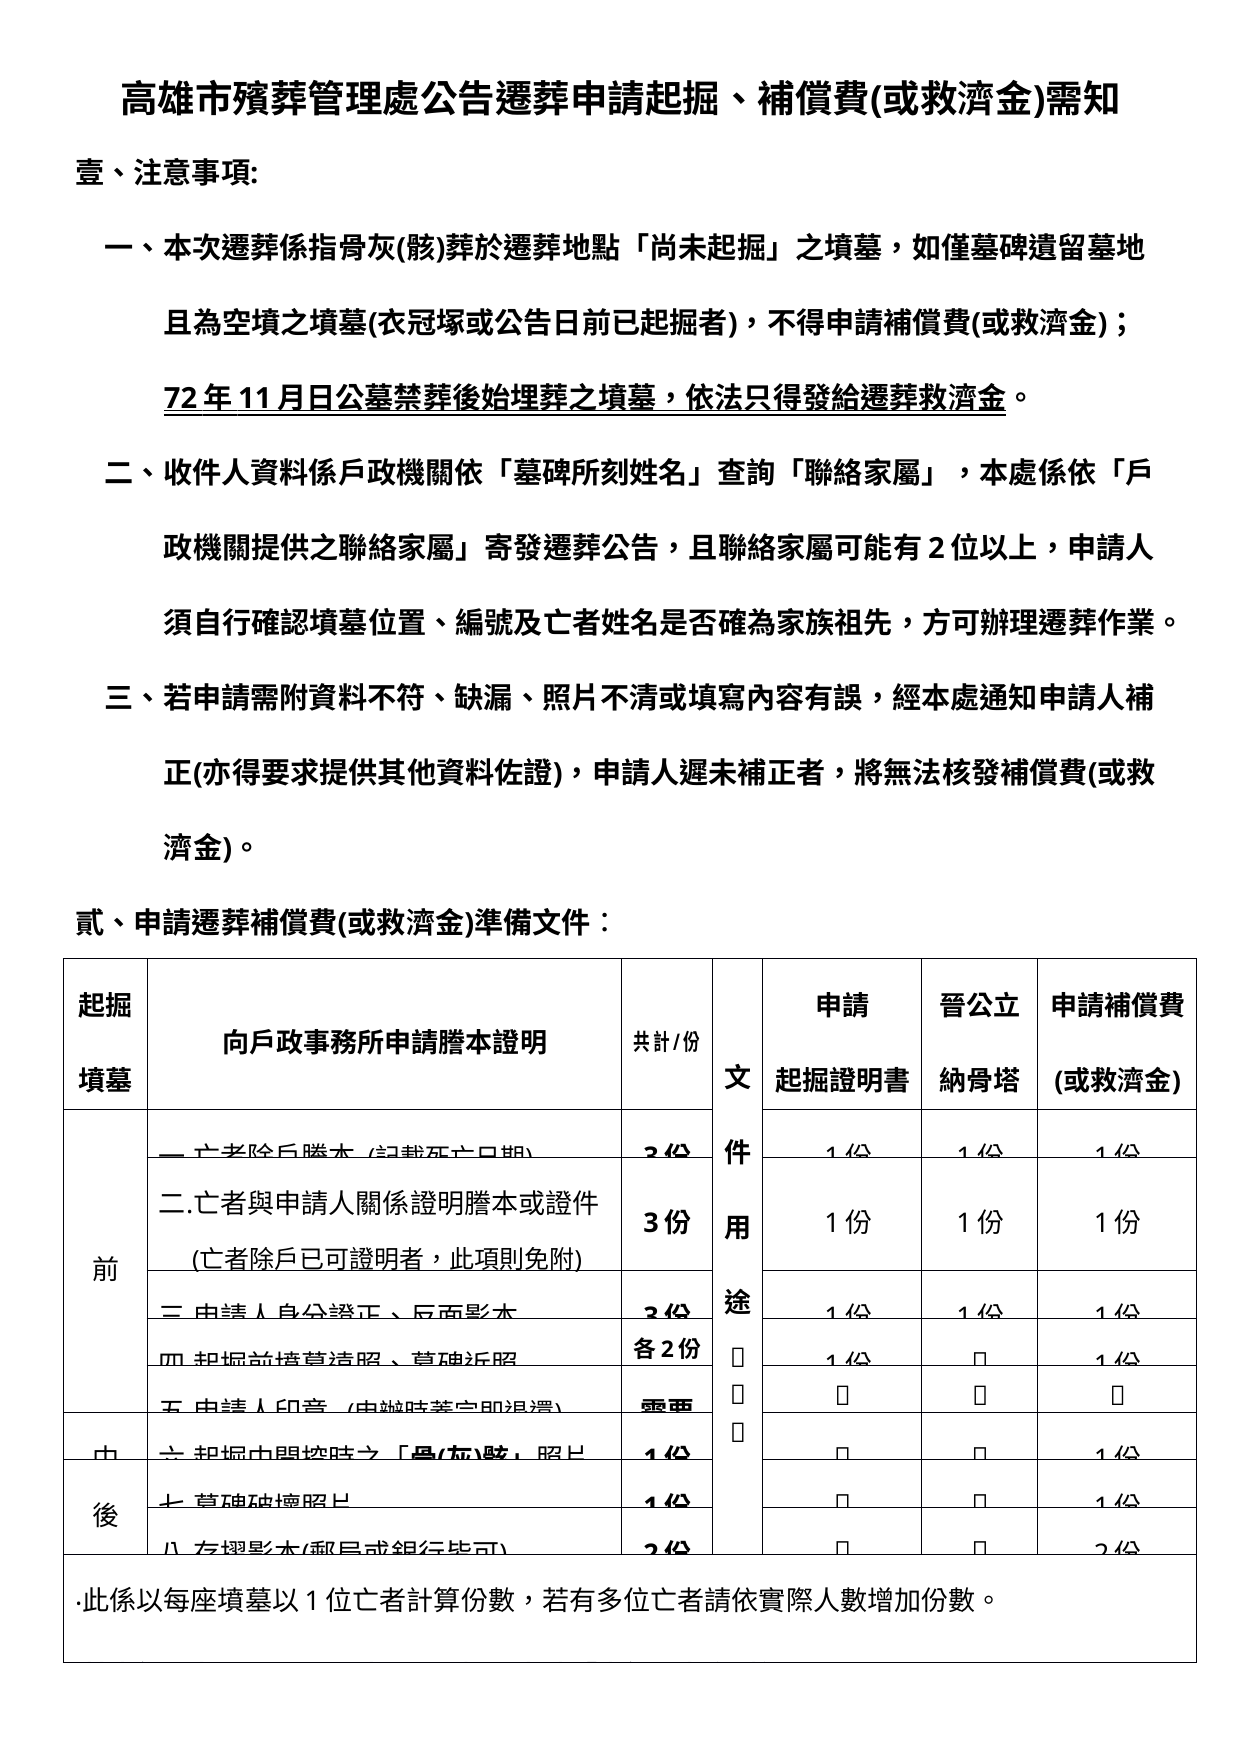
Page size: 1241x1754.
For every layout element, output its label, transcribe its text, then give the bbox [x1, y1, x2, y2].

table_cell  [922, 1508, 1037, 1554]
table_header 共計/份 [622, 959, 712, 1109]
table_cell 1份 [763, 1271, 921, 1317]
list 本次遷葬係指骨灰(骸)葬於遷葬地點「尚未起掘」之墳墓，如僅墓碑遺留墓地且為空墳之墳墓(衣冠塚或公告日前已起掘者)，不得申請補償費(或救濟金)；72年11月日公墓禁葬後始埋葬之墳墓，依法只得發給遷葬救濟金。 [104, 202, 1165, 427]
table_cell 1份 [763, 1319, 921, 1365]
table_cell 1份 [1038, 1110, 1196, 1157]
table_header 申請 起掘證明書 [763, 959, 921, 1109]
table_cell 需要 [622, 1366, 712, 1412]
table_cell 五.申請人印章 (申辦時蓋完即退還) [148, 1366, 621, 1412]
table_cell 1份 [763, 1110, 921, 1157]
table_cell 一.亡者除戶謄本 (記載死亡日期) [148, 1110, 621, 1157]
table_cell ‧此係以每座墳墓以1位亡者計算份數，若有多位亡者請依實際人數增加份數。 ‧若查無亡者死亡日期，請向戶政機關申請「查無亡者資料證明」。 ‧所有檢附照片請提供彩色列印或彩色沖洗照片為主。 [64, 1555, 1196, 1662]
table_cell 四.起掘前墳墓遠照、墓碑近照 [148, 1319, 621, 1365]
list 申請遷葬補償費(或救濟金)準備文件： [75, 877, 1165, 952]
table_cell 3份 [622, 1110, 712, 1157]
table_cell 前 [64, 1110, 147, 1412]
list 若申請需附資料不符、缺漏、照片不清或填寫內容有誤，經本處通知申請人補正(亦得要求提供其他資料佐證)，申請人遲未補正者，將無法核發補償費(或救濟金)。 [104, 652, 1165, 877]
table_cell  [763, 1366, 921, 1412]
table_cell 1份 [763, 1158, 921, 1270]
table_cell 2份 [1038, 1508, 1196, 1554]
list 注意事項: [75, 127, 1165, 202]
table_cell 七.墓碑破壞照片 [148, 1460, 621, 1507]
table_cell 三.申請人身分證正、反面影本 [148, 1271, 621, 1317]
table_header 向戶政事務所申請謄本證明 [148, 959, 621, 1109]
table_cell 1份 [922, 1158, 1037, 1270]
table_cell 1份 [922, 1271, 1037, 1317]
table_cell 3份 [622, 1158, 712, 1270]
table_cell 六.起掘中開挖時之「骨(灰)骸」照片 [148, 1413, 621, 1459]
table_cell 八.存摺影本(郵局或銀行皆可) [148, 1508, 621, 1554]
table_cell 中 [97, 1452, 104, 1459]
list 收件人資料係戶政機關依「墓碑所刻姓名」查詢「聯絡家屬」，本處係依「戶政機關提供之聯絡家屬」寄發遷葬公告，且聯絡家屬可能有2位以上，申請人須自行確認墳墓位置、編號及亡者姓名是否確為家族祖先，方可辦理遷葬作業。 [104, 427, 1165, 652]
table_cell 1份 [622, 1460, 712, 1507]
table_cell 1份 [922, 1110, 1037, 1157]
table_cell  [837, 1449, 846, 1459]
table_cell 二.亡者與申請人關係證明謄本或證件 (亡者除戶已可證明者，此項則免附) [148, 1158, 621, 1270]
table_cell  [763, 1413, 921, 1459]
table_cell  [922, 1319, 1037, 1365]
table_cell  [975, 1449, 984, 1459]
text 高雄市殯葬管理處公告遷葬申請起掘、補償費(或救濟金)需知 [75, 52, 1165, 127]
table_cell  [922, 1366, 1037, 1412]
table_cell 中 [107, 1452, 114, 1459]
table_cell 1份 [1038, 1413, 1196, 1459]
table_cell 2份 [622, 1508, 712, 1554]
table_header 晉公立納骨塔 [922, 959, 1037, 1109]
table_cell 1份 [1038, 1460, 1196, 1507]
table_cell  [922, 1460, 1037, 1507]
table_cell 3份 [622, 1271, 712, 1317]
table_cell  [922, 1413, 1037, 1459]
table_cell 1份 [1038, 1319, 1196, 1365]
table_cell 1份 [1038, 1271, 1196, 1317]
table_cell 後 [64, 1460, 147, 1554]
table_cell 1份 [1038, 1158, 1196, 1270]
table_cell  [763, 1508, 921, 1554]
table_header 起掘墳墓 [64, 959, 147, 1109]
table_cell 1份 [622, 1413, 712, 1459]
table_cell  [1038, 1366, 1196, 1412]
table_cell  [763, 1460, 921, 1507]
table_cell 各2份 [622, 1319, 712, 1365]
table_header 申請補償費 (或救濟金) [1038, 959, 1196, 1109]
table_cell 中 [64, 1413, 147, 1459]
table_header 文件用途    [713, 959, 762, 1554]
